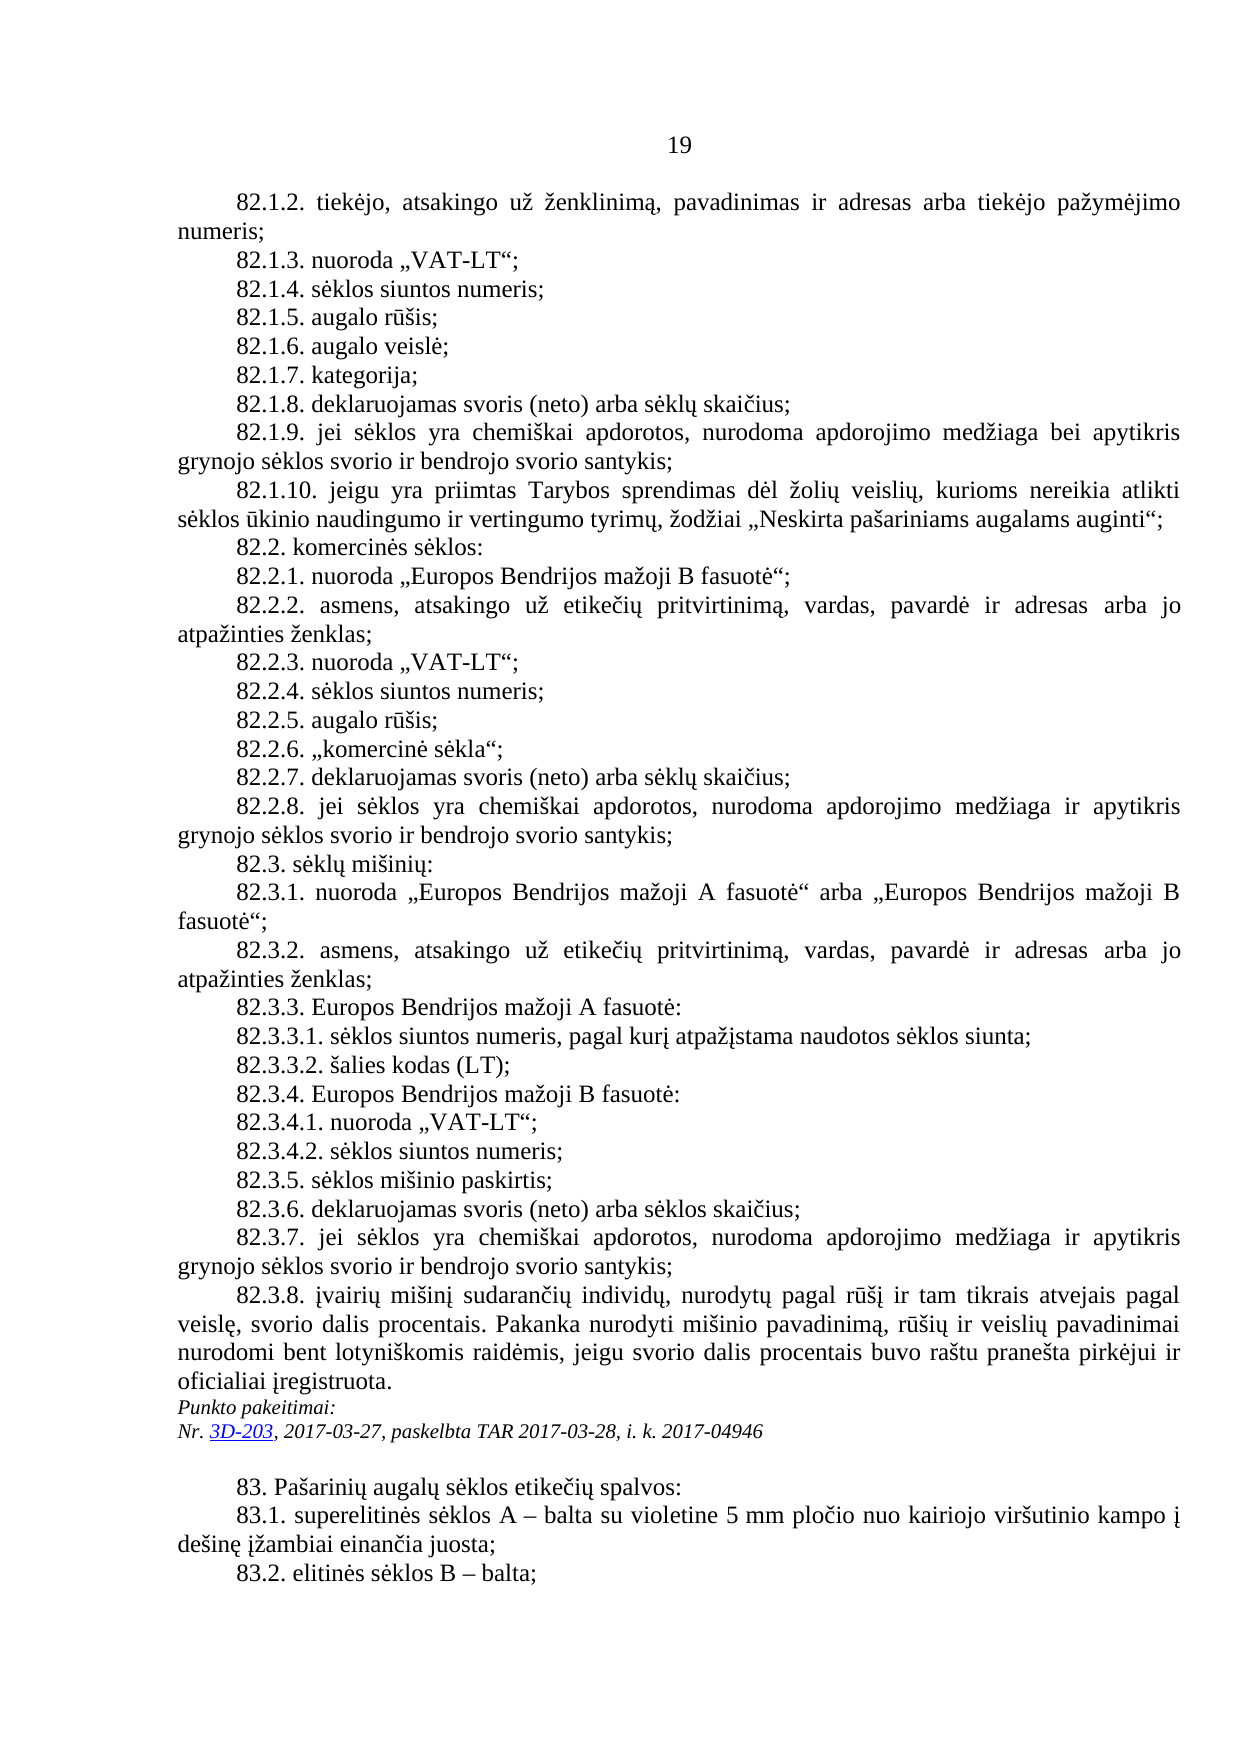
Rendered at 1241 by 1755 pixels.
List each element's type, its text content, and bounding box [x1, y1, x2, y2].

text 82.2.8. jei sėklos yra chemiškai apdorotos, nurodoma apdorojimo medžiaga ir apytikris grynojo sėklos svorio ir bendrojo svorio santykis; [177, 791, 1181, 849]
text 82.3.6. deklaruojamas svoris (neto) arba sėklos skaičius; [177, 1194, 1181, 1222]
text Nr. 3D-203, 2017-03-27, paskelbta TAR 2017-03-28, i. k. 2017-04946 [177, 1419, 1181, 1443]
text 82.1.10. jeigu yra priimtas Tarybos sprendimas dėl žolių veislių, kurioms nereikia atlikti sėklos ūkinio naudingumo ir vertingumo tyrimų, žodžiai „Neskirta pašariniams augalams auginti“; [177, 475, 1181, 532]
text 82.2.6. „komercinė sėkla“; [177, 734, 1181, 762]
text 83.2. elitinės sėklos B – balta; [177, 1558, 1181, 1587]
text 82.2.5. augalo rūšis; [177, 705, 1181, 734]
text 82.3.1. nuoroda „Europos Bendrijos mažoji A fasuotė“ arba „Europos Bendrijos mažoji B fasuotė“; [177, 877, 1181, 935]
text 82.2.1. nuoroda „Europos Bendrijos mažoji B fasuotė“; [177, 561, 1181, 590]
text 82.1.6. augalo veislė; [177, 331, 1181, 360]
text 82.3.3. Europos Bendrijos mažoji A fasuotė: [177, 992, 1181, 1021]
text 82.2.7. deklaruojamas svoris (neto) arba sėklų skaičius; [177, 762, 1181, 791]
text 82.3.7. jei sėklos yra chemiškai apdorotos, nurodoma apdorojimo medžiaga ir apytikris grynojo sėklos svorio ir bendrojo svorio santykis; [177, 1222, 1181, 1280]
text 82.3. sėklų mišinių: [177, 849, 1181, 877]
text 83.1. superelitinės sėklos A – balta su violetine 5 mm pločio nuo kairiojo viršutinio kampo į dešinę įžambiai einančia juosta; [177, 1501, 1181, 1558]
text 82.3.3.2. šalies kodas (LT); [177, 1050, 1181, 1079]
text 82.3.8. įvairių mišinį sudarančių individų, nurodytų pagal rūšį ir tam tikrais atvejais pagal veislę, svorio dalis procentais. Pakanka nurodyti mišinio pavadinimą, rūšių ir veislių pavadinimai nurodomi bent lotyniškomis raidėmis, jeigu svorio dalis procentais buvo raštu pranešta pirkėjui ir oficialiai įregistruota. [177, 1280, 1181, 1395]
text Punkto pakeitimai: [177, 1395, 1181, 1419]
text 82.3.4. Europos Bendrijos mažoji B fasuotė: [177, 1079, 1181, 1107]
text 82.2.2. asmens, atsakingo už etikečių pritvirtinimą, vardas, pavardė ir adresas arba jo atpažinties ženklas; [177, 590, 1181, 647]
text 82.3.4.2. sėklos siuntos numeris; [177, 1136, 1181, 1165]
text 82.3.4.1. nuoroda „VAT-LT“; [177, 1107, 1181, 1136]
text 82.1.2. tiekėjo, atsakingo už ženklinimą, pavadinimas ir adresas arba tiekėjo pažymėjimo numeris; [177, 187, 1181, 245]
text 82.3.2. asmens, atsakingo už etikečių pritvirtinimą, vardas, pavardė ir adresas arba jo atpažinties ženklas; [177, 935, 1181, 992]
text 82.1.8. deklaruojamas svoris (neto) arba sėklų skaičius; [177, 389, 1181, 417]
text 82.1.9. jei sėklos yra chemiškai apdorotos, nurodoma apdorojimo medžiaga bei apytikris grynojo sėklos svorio ir bendrojo svorio santykis; [177, 417, 1181, 475]
text 82.3.5. sėklos mišinio paskirtis; [177, 1165, 1181, 1194]
text 82.2.3. nuoroda „VAT-LT“; [177, 647, 1181, 676]
text 82.1.7. kategorija; [177, 360, 1181, 389]
text 82.1.4. sėklos siuntos numeris; [177, 274, 1181, 302]
text 83. Pašarinių augalų sėklos etikečių spalvos: [177, 1472, 1181, 1501]
text 82.2.4. sėklos siuntos numeris; [177, 676, 1181, 705]
text 82.1.3. nuoroda „VAT-LT“; [177, 245, 1181, 274]
text 82.2. komercinės sėklos: [177, 532, 1181, 561]
text 82.1.5. augalo rūšis; [177, 302, 1181, 331]
text 82.3.3.1. sėklos siuntos numeris, pagal kurį atpažįstama naudotos sėklos siunta; [177, 1021, 1181, 1050]
